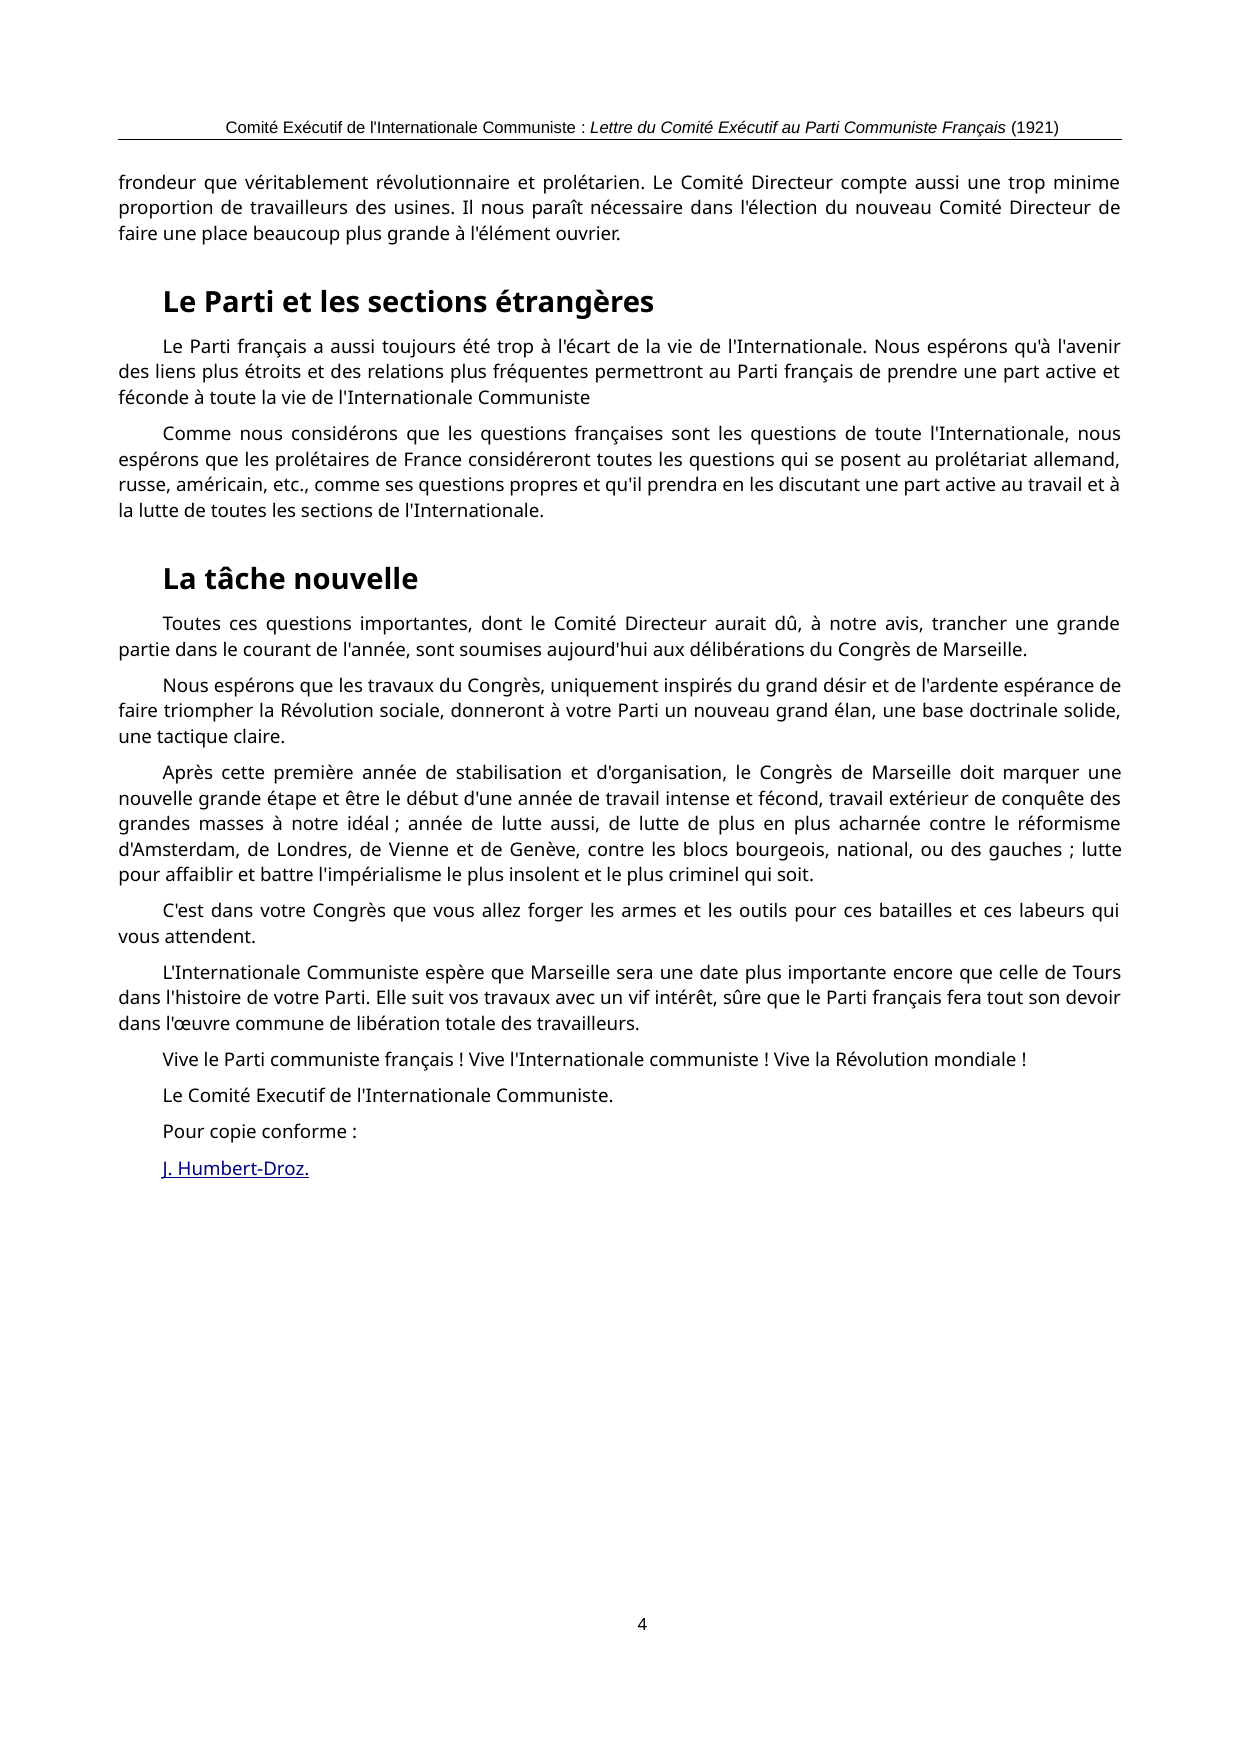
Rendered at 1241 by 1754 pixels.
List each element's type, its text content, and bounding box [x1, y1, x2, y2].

text Nous espérons que les travaux du Congrès, uniquement inspirés du grand désir et de l'ardente espérance de faire triompher la Révolution sociale, donneront à votre Parti un nouveau grand élan, une base doctrinale solide, une tactique claire. [118, 672, 1122, 749]
text Toutes ces questions importantes, dont le Comité Directeur aurait dû, à notre avis, trancher une grande partie dans le courant de l'année, sont soumises aujourd'hui aux délibérations du Congrès de Marseille. [118, 610, 1122, 661]
text L'Internationale Communiste espère que Marseille sera une date plus importante encore que celle de Tours dans l'histoire de votre Parti. Elle suit vos travaux avec un vif intérêt, sûre que le Parti français fera tout son devoir dans l'œuvre commune de libération totale des travailleurs. [118, 959, 1122, 1036]
text frondeur que véritablement révolutionnaire et prolétarien. Le Comité Directeur compte aussi une trop minime proportion de travailleurs des usines. Il nous paraît nécessaire dans l'élection du nouveau Comité Directeur de faire une place beaucoup plus grande à l'élément ouvrier. [118, 169, 1122, 246]
text Le Comité Executif de l'Internationale Communiste. [118, 1082, 1122, 1108]
subtitle Le Parti et les sections étrangères [118, 281, 1122, 321]
text Vive le Parti communiste français ! Vive l'Internationale communiste ! Vive la Révolution mondiale ! [118, 1046, 1122, 1072]
text J. Humbert-Droz. [118, 1155, 1122, 1180]
subtitle La tâche nouvelle [118, 558, 1122, 598]
text Après cette première année de stabilisation et d'organisation, le Congrès de Marseille doit marquer une nouvelle grande étape et être le début d'une année de travail intense et fécond, travail extérieur de conquête des grandes masses à notre idéal ; année de lutte aussi, de lutte de plus en plus acharnée contre le réformisme d'Amsterdam, de Londres, de Vienne et de Genève, contre les blocs bourgeois, national, ou des gauches ; lutte pour affaiblir et battre l'impérialisme le plus insolent et le plus criminel qui soit. [118, 759, 1122, 887]
text Pour copie conforme : [118, 1119, 1122, 1144]
text C'est dans votre Congrès que vous allez forger les armes et les outils pour ces batailles et ces labeurs qui vous attendent. [118, 897, 1122, 948]
text Comme nous considérons que les questions françaises sont les questions de toute l'Internationale, nous espérons que les prolétaires de France considéreront toutes les questions qui se posent au prolétariat allemand, russe, américain, etc., comme ses questions propres et qu'il prendra en les discutant une part active au travail et à la lutte de toutes les sections de l'Internationale. [118, 421, 1122, 523]
text Le Parti français a aussi toujours été trop à l'écart de la vie de l'Internationale. Nous espérons qu'à l'avenir des liens plus étroits et des relations plus fréquentes permettront au Parti français de prendre une part active et féconde à toute la vie de l'Internationale Communiste [118, 333, 1122, 410]
